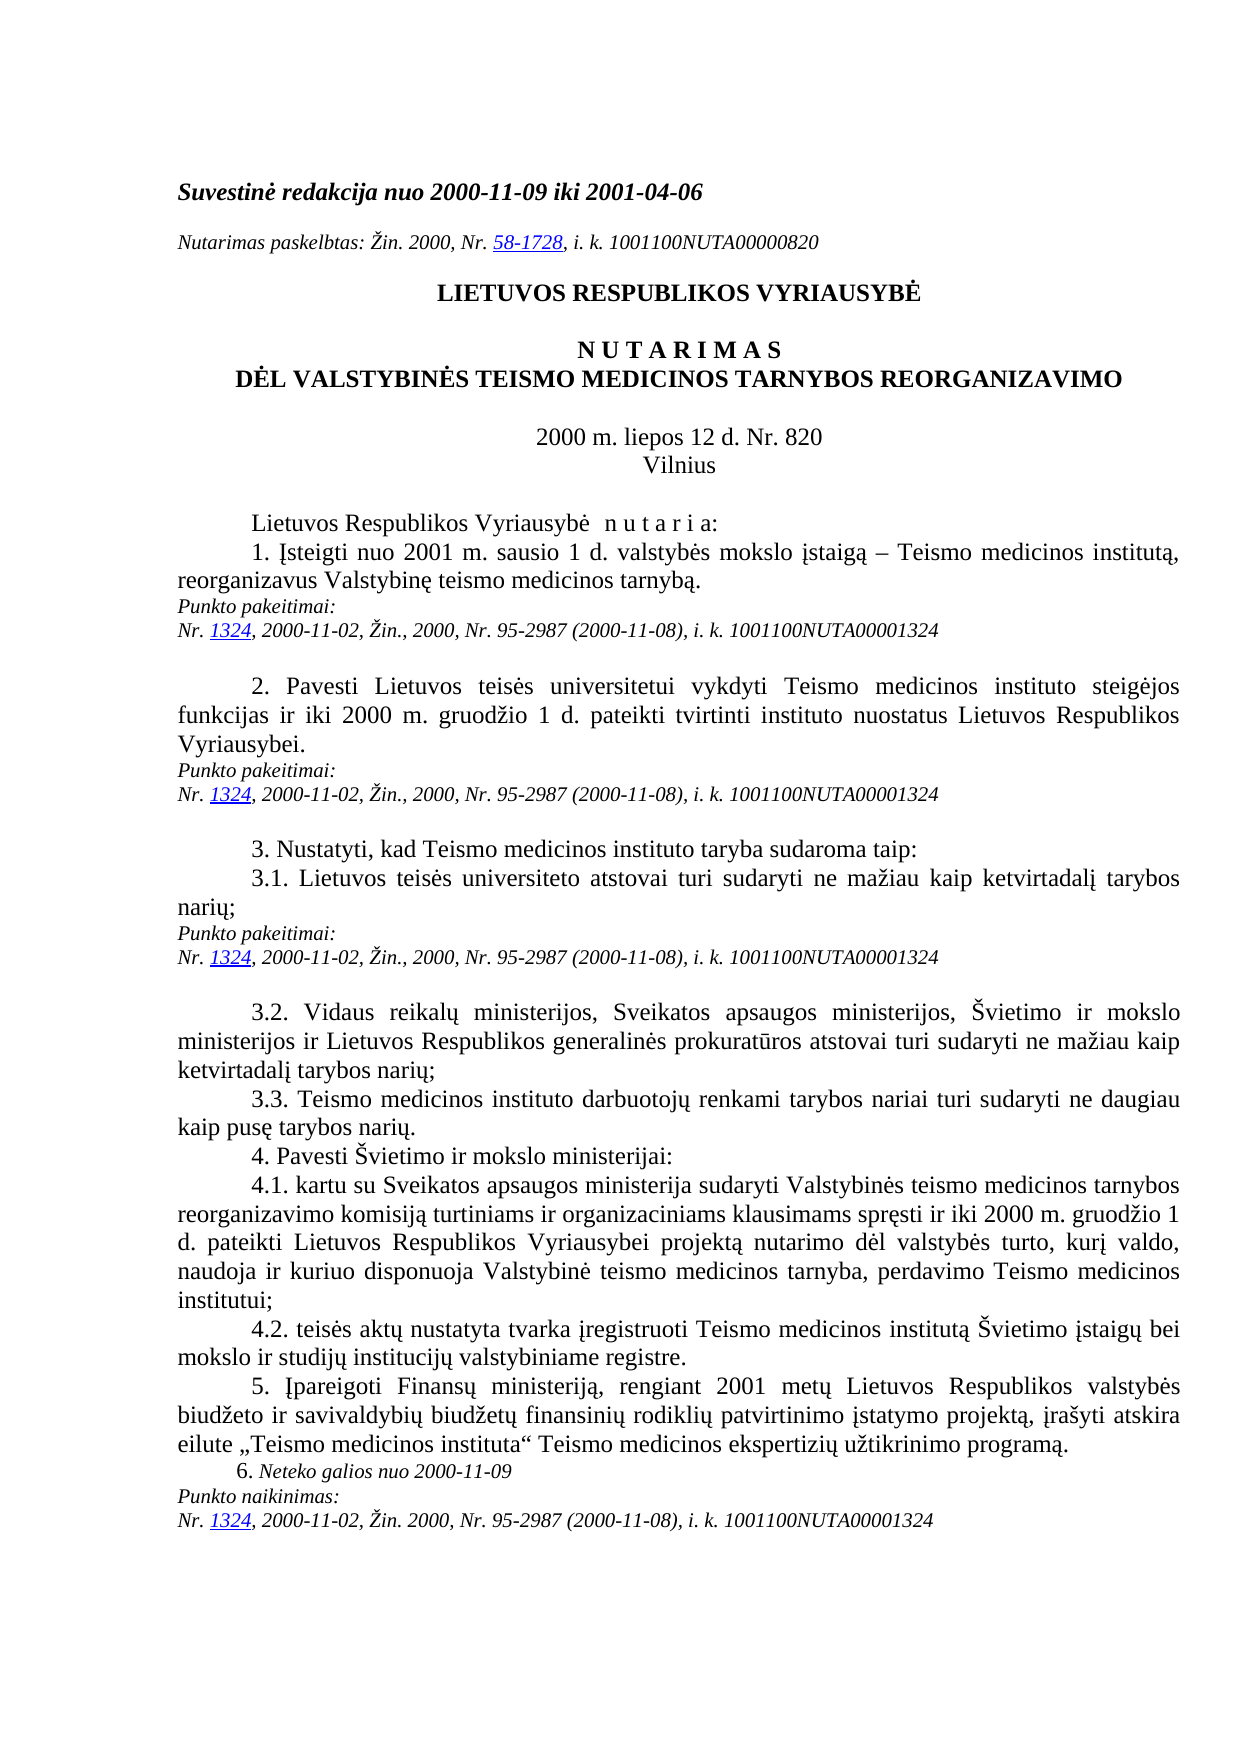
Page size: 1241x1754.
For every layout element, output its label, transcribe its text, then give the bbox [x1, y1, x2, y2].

text 4.2. teisės aktų nustatyta tvarka įregistruoti Teismo medicinos institutą Švietimo įstaigų bei mokslo ir studijų institucijų valstybiniame registre. [177, 1314, 1181, 1371]
text N U T A R I M A S [177, 336, 1181, 364]
text 4.1. kartu su Sveikatos apsaugos ministerija sudaryti Valstybinės teismo medicinos tarnybos reorganizavimo komisiją turtiniams ir organizaciniams klausimams spręsti ir iki 2000 m. gruodžio 1 d. pateikti Lietuvos Respublikos Vyriausybei projektą nutarimo dėl valstybės turto, kurį valdo, naudoja ir kuriuo disponuoja Valstybinė teismo medicinos tarnyba, perdavimo Teismo medicinos institutui; [177, 1170, 1181, 1314]
text Nr. 1324, 2000-11-02, Žin., 2000, Nr. 95-2987 (2000-11-08), i. k. 1001100NUTA00001324 [177, 782, 1181, 806]
text 2000 m. liepos 12 d. Nr. 820 [177, 422, 1181, 451]
text 1. Įsteigti nuo 2001 m. sausio 1 d. valstybės mokslo įstaigą – Teismo medicinos institutą, reorganizavus Valstybinę teismo medicinos tarnybą. [177, 537, 1181, 594]
text Suvestinė redakcija nuo 2000-11-09 iki 2001-04-06 [177, 177, 1181, 206]
text Punkto pakeitimai: [177, 757, 1181, 782]
text Punkto pakeitimai: [177, 921, 1181, 945]
text 3.3. Teismo medicinos instituto darbuotojų renkami tarybos nariai turi sudaryti ne daugiau kaip pusę tarybos narių. [177, 1084, 1181, 1141]
text Punkto pakeitimai: [177, 594, 1181, 618]
text Nr. 1324, 2000-11-02, Žin., 2000, Nr. 95-2987 (2000-11-08), i. k. 1001100NUTA00001324 [177, 945, 1181, 969]
text Nr. 1324, 2000-11-02, Žin., 2000, Nr. 95-2987 (2000-11-08), i. k. 1001100NUTA00001324 [177, 618, 1181, 642]
text LIETUVOS RESPUBLIKOS VYRIAUSYBĖ [177, 278, 1181, 307]
text 3.1. Lietuvos teisės universiteto atstovai turi sudaryti ne mažiau kaip ketvirtadalį tarybos narių; [177, 863, 1181, 921]
text 6. Neteko galios nuo 2000-11-09 [177, 1457, 1181, 1484]
text 3.2. Vidaus reikalų ministerijos, Sveikatos apsaugos ministerijos, Švietimo ir mokslo ministerijos ir Lietuvos Respublikos generalinės prokuratūros atstovai turi sudaryti ne mažiau kaip ketvirtadalį tarybos narių; [177, 997, 1181, 1084]
text Nutarimas paskelbtas: Žin. 2000, Nr. 58-1728, i. k. 1001100NUTA00000820 [177, 230, 1181, 254]
text 4. Pavesti Švietimo ir mokslo ministerijai: [177, 1141, 1181, 1170]
text Nr. 1324, 2000-11-02, Žin. 2000, Nr. 95-2987 (2000-11-08), i. k. 1001100NUTA00001324 [177, 1508, 1181, 1532]
text Punkto naikinimas: [177, 1484, 1181, 1508]
text Vilnius [177, 451, 1181, 479]
text 5. Įpareigoti Finansų ministeriją, rengiant 2001 metų Lietuvos Respublikos valstybės biudžeto ir savivaldybių biudžetų finansinių rodiklių patvirtinimo įstatymo projektą, įrašyti atskira eilute „Teismo medicinos instituta“ Teismo medicinos ekspertizių užtikrinimo programą. [177, 1371, 1181, 1457]
text DĖL VALSTYBINĖS TEISMO MEDICINOS TARNYBOS REORGANIZAVIMO [177, 364, 1181, 393]
text 3. Nustatyti, kad Teismo medicinos instituto taryba sudaroma taip: [177, 834, 1181, 863]
text 2. Pavesti Lietuvos teisės universitetui vykdyti Teismo medicinos instituto steigėjos funkcijas ir iki 2000 m. gruodžio 1 d. pateikti tvirtinti instituto nuostatus Lietuvos Respublikos Vyriausybei. [177, 671, 1181, 757]
text Lietuvos Respublikos Vyriausybė nutaria: [177, 508, 1181, 537]
